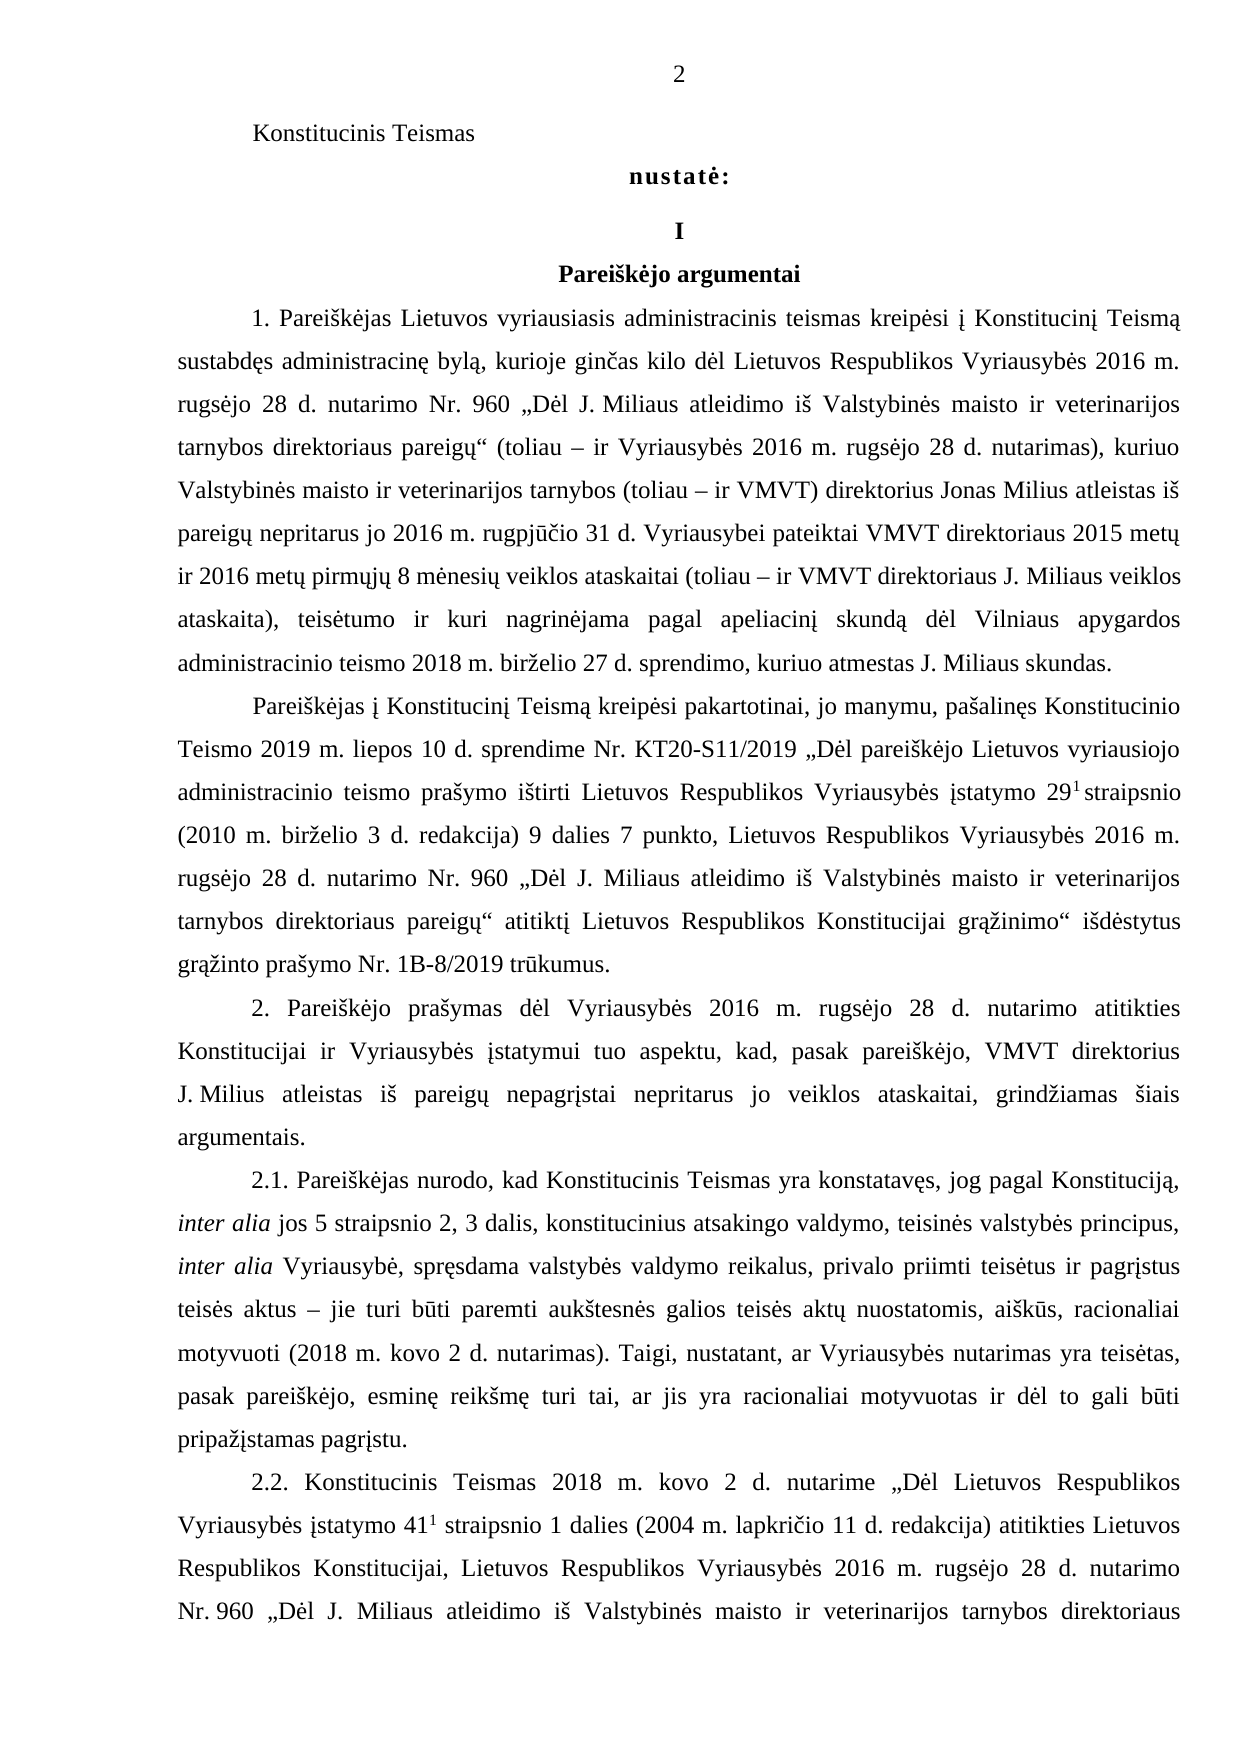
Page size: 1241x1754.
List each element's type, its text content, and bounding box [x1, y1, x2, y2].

text I [177, 216, 1181, 245]
text 2.1. Pareiškėjas nurodo, kad Konstitucinis Teismas yra konstatavęs, jog pagal Konstituciją, inter alia jos 5 straipsnio 2, 3 dalis, konstitucinius atsakingo valdymo, teisinės valstybės principus, inter alia Vyriausybė, spręsdama valstybės valdymo reikalus, privalo priimti teisėtus ir pagrįstus teisės aktus – jie turi būti paremti aukštesnės galios teisės aktų nuostatomis, aiškūs, racionaliai motyvuoti (2018 m. kovo 2 d. nutarimas). Taigi, nustatant, ar Vyriausybės nutarimas yra teisėtas, pasak pareiškėjo, esminę reikšmę turi tai, ar jis yra racionaliai motyvuotas ir dėl to gali būti pripažįstamas pagrįstu. [177, 1165, 1181, 1453]
text 2. Pareiškėjo prašymas dėl Vyriausybės 2016 m. rugsėjo 28 d. nutarimo atitikties Konstitucijai ir Vyriausybės įstatymui tuo aspektu, kad, pasak pareiškėjo, VMVT direktorius J. Milius atleistas iš pareigų nepagrįstai nepritarus jo veiklos ataskaitai, grindžiamas šiais argumentais. [177, 993, 1181, 1151]
text Konstitucinis Teismas [177, 118, 1181, 147]
text 2.2. Konstitucinis Teismas 2018 m. kovo 2 d. nutarime „Dėl Lietuvos Respublikos Vyriausybės įstatymo 411 straipsnio 1 dalies (2004 m. lapkričio 11 d. redakcija) atitikties Lietuvos Respublikos Konstitucijai, Lietuvos Respublikos Vyriausybės 2016 m. rugsėjo 28 d. nutarimo Nr. 960 „Dėl J. Miliaus atleidimo iš Valstybinės maisto ir veterinarijos tarnybos direktoriaus [177, 1467, 1181, 1625]
text nustatė: [177, 161, 1181, 190]
text Pareiškėjas į Konstitucinį Teismą kreipėsi pakartotinai, jo manymu, pašalinęs Konstitucinio Teismo 2019 m. liepos 10 d. sprendime Nr. KT20-S11/2019 „Dėl pareiškėjo Lietuvos vyriausiojo administracinio teismo prašymo ištirti Lietuvos Respublikos Vyriausybės įstatymo 291 straipsnio (2010 m. birželio 3 d. redakcija) 9 dalies 7 punkto, Lietuvos Respublikos Vyriausybės 2016 m. rugsėjo 28 d. nutarimo Nr. 960 „Dėl J. Miliaus atleidimo iš Valstybinės maisto ir veterinarijos tarnybos direktoriaus pareigų“ atitiktį Lietuvos Respublikos Konstitucijai grąžinimo“ išdėstytus grąžinto prašymo Nr. 1B-8/2019 trūkumus. [177, 691, 1181, 978]
text 1. Pareiškėjas Lietuvos vyriausiasis administracinis teismas kreipėsi į Konstitucinį Teismą sustabdęs administracinę bylą, kurioje ginčas kilo dėl Lietuvos Respublikos Vyriausybės 2016 m. rugsėjo 28 d. nutarimo Nr. 960 „Dėl J. Miliaus atleidimo iš Valstybinės maisto ir veterinarijos tarnybos direktoriaus pareigų“ (toliau – ir Vyriausybės 2016 m. rugsėjo 28 d. nutarimas), kuriuo Valstybinės maisto ir veterinarijos tarnybos (toliau – ir VMVT) direktorius Jonas Milius atleistas iš pareigų nepritarus jo 2016 m. rugpjūčio 31 d. Vyriausybei pateiktai VMVT direktoriaus 2015 metų ir 2016 metų pirmųjų 8 mėnesių veiklos ataskaitai (toliau – ir VMVT direktoriaus J. Miliaus veiklos ataskaita), teisėtumo ir kuri nagrinėjama pagal apeliacinį skundą dėl Vilniaus apygardos administracinio teismo 2018 m. birželio 27 d. sprendimo, kuriuo atmestas J. Miliaus skundas. [177, 303, 1181, 676]
text Pareiškėjo argumentai [177, 259, 1181, 288]
